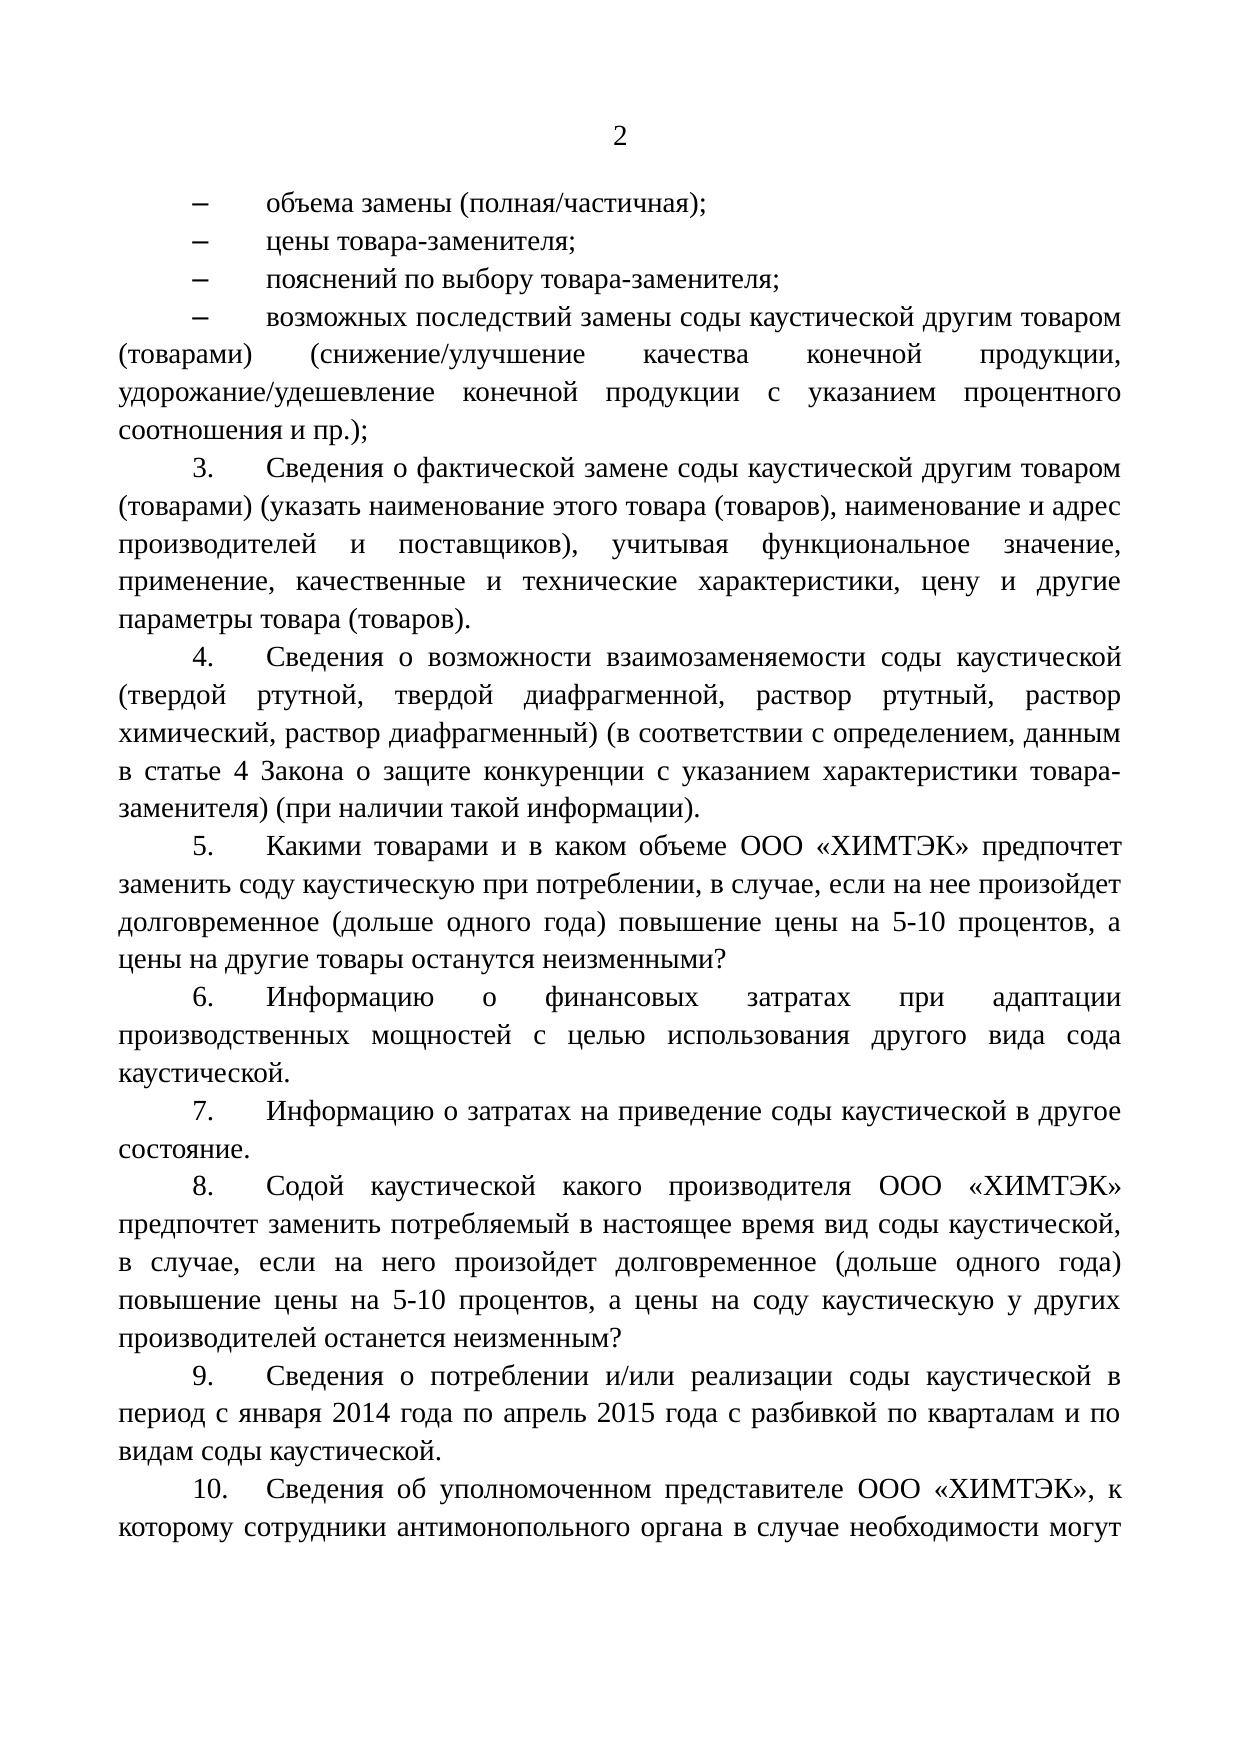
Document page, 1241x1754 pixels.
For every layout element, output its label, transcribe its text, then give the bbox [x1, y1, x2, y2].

text 3. Сведения о фактической замене соды каустической другим товаром (товарами) (указать наименование этого товара (товаров), наименование и адрес производителей и поставщиков), учитывая функциональное значение, применение, качественные и технические характеристики, цену и другие параметры товара (товаров). [118, 446, 1122, 635]
text 5. Какими товарами и в каком объеме ООО «ХИМТЭК» предпочтет заменить соду каустическую при потреблении, в случае, если на нее произойдет долговременное (дольше одного года) повышение цены на 5-10 процентов, а цены на другие товары останутся неизменными? [118, 824, 1122, 975]
text 4. Сведения о возможности взаимозаменяемости соды каустической (твердой ртутной, твердой диафрагменной, раствор ртутный, раствор химический, раствор диафрагменный) (в соответствии с определением, данным в статье 4 Закона о защите конкуренции с указанием характеристики товара-заменителя) (при наличии такой информации). [118, 635, 1122, 824]
list пояснений по выбору товара-заменителя; [118, 257, 1122, 294]
text 6. Информацию о финансовых затратах при адаптации производственных мощностей с целью использования другого вида сода каустической. [118, 975, 1122, 1089]
text 7. Информацию о затратах на приведение соды каустической в другое состояние. [118, 1089, 1122, 1164]
text 9. Сведения о потреблении и/или реализации соды каустической в период с января 2014 года по апрель 2015 года с разбивкой по кварталам и по видам соды каустической. [118, 1353, 1122, 1467]
text 10. Сведения об уполномоченном представителе ООО «ХИМТЭК», к которому сотрудники антимонопольного органа в случае необходимости могут [118, 1467, 1122, 1542]
text 8. Содой каустической какого производителя ООО «ХИМТЭК» предпочтет заменить потребляемый в настоящее время вид соды каустической, в случае, если на него произойдет долговременное (дольше одного года) повышение цены на 5-10 процентов, а цены на соду каустическую у других производителей останется неизменным? [118, 1164, 1122, 1353]
list объема замены (полная/частичная); [118, 181, 1122, 219]
list возможных последствий замены соды каустической другим товаром (товарами) (снижение/улучшение качества конечной продукции, удорожание/удешевление конечной продукции с указанием процентного соотношения и пр.); [118, 294, 1122, 446]
list цены товара-заменителя; [118, 219, 1122, 257]
